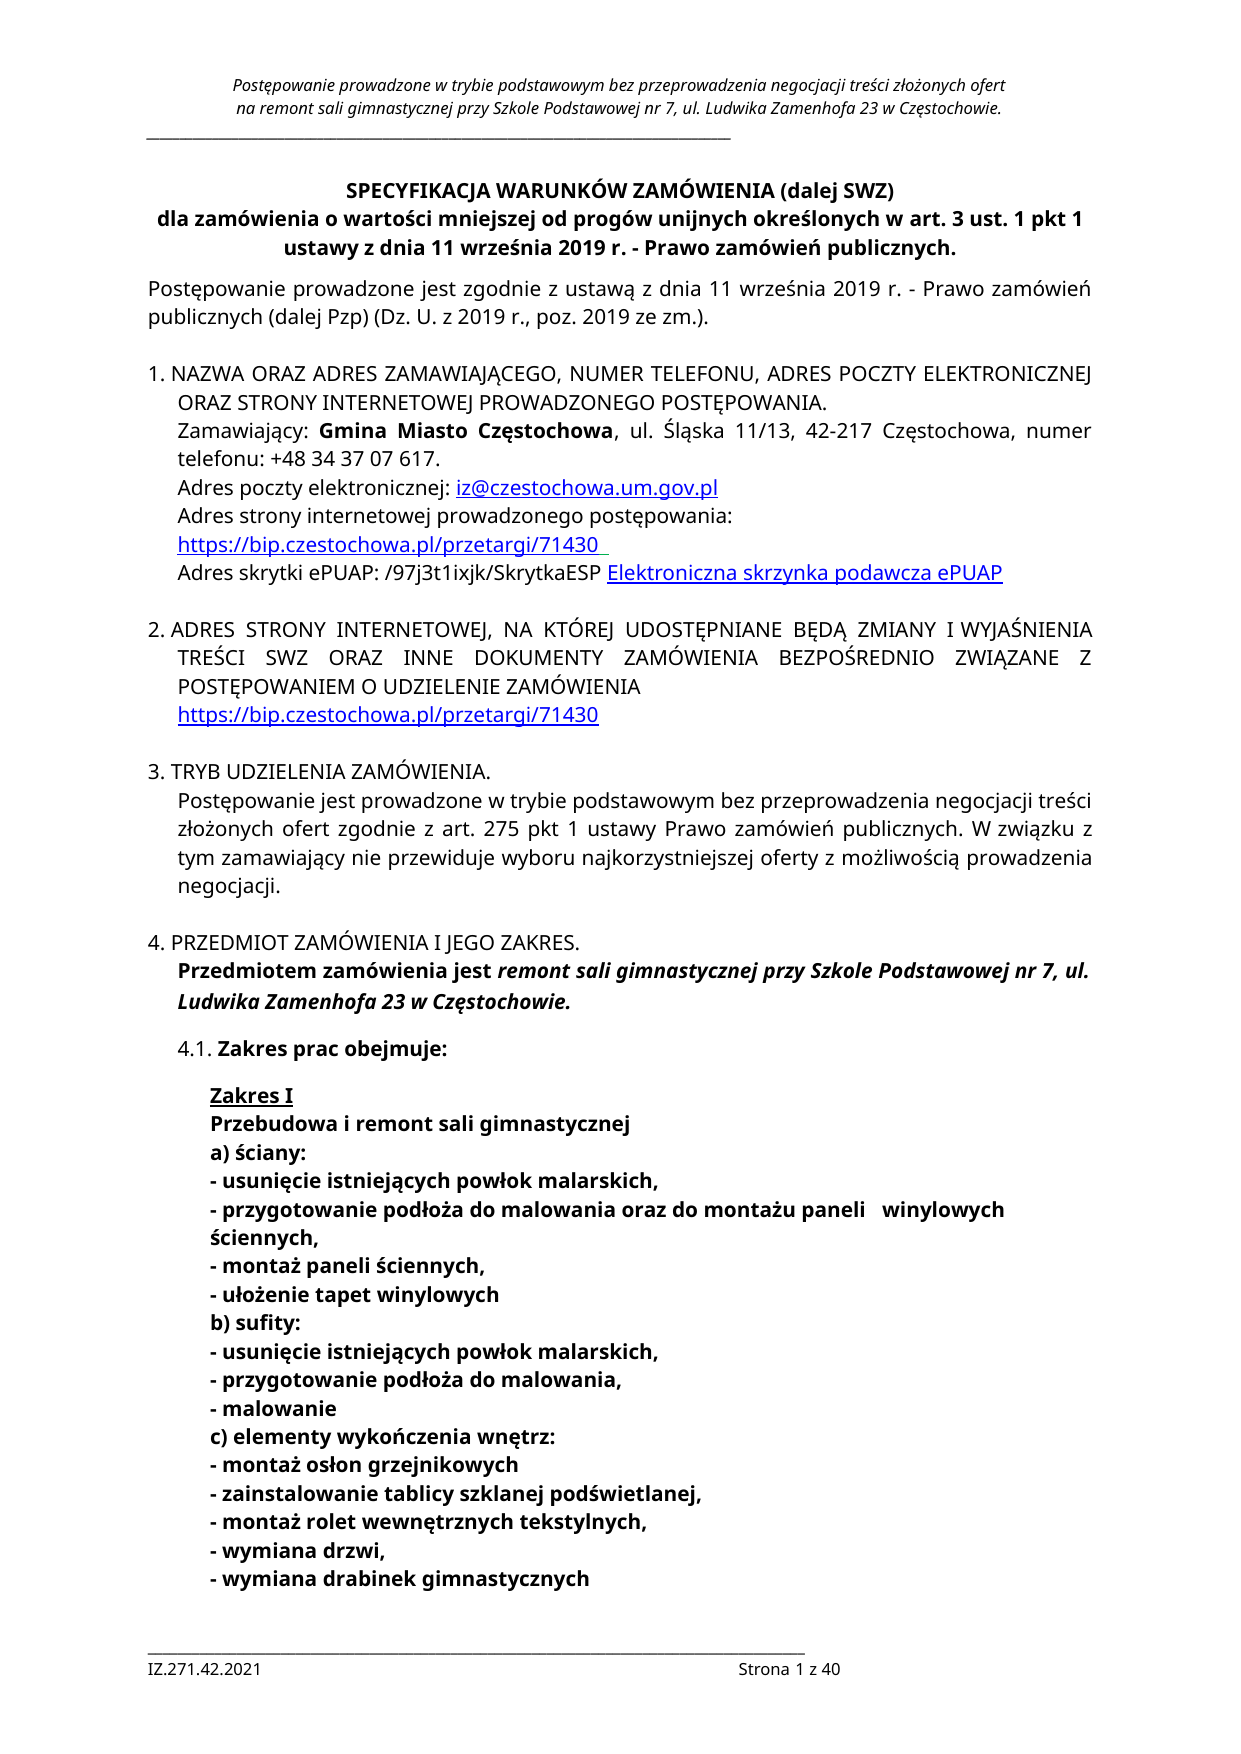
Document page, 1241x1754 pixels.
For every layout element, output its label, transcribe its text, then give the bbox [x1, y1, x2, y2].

text 3. TRYB UDZIELENIA ZAMÓWIENIA. [148, 757, 1093, 786]
text - montaż paneli ściennych, [210, 1252, 1093, 1280]
text https://bip.czestochowa.pl/przetargi/71430 [177, 530, 1093, 558]
text - przygotowanie podłoża do malowania oraz do montażu paneli winylowych ściennych, [210, 1195, 1093, 1252]
text - zainstalowanie tablicy szklanej podświetlanej, [210, 1479, 1093, 1507]
text - montaż osłon grzejnikowych [210, 1451, 1093, 1479]
text - usunięcie istniejących powłok malarskich, [210, 1166, 1093, 1195]
text Przebudowa i remont sali gimnastycznej [210, 1109, 1093, 1138]
text - malowanie [210, 1394, 1093, 1422]
text - wymiana drabinek gimnastycznych [210, 1564, 1093, 1593]
text Przedmiotem zamówienia jest remont sali gimnastycznej przy Szkole Podstawowej nr 7, ul. Ludwika Zamenhofa 23 w Częstochowie. [177, 956, 1093, 1015]
text c) elementy wykończenia wnętrz: [210, 1422, 1093, 1451]
text Postępowanie jest prowadzone w trybie podstawowym bez przeprowadzenia negocjacji treści złożonych ofert zgodnie z art. 275 pkt 1 ustawy Prawo zamówień publicznych. W związku z tym zamawiający nie przewiduje wyboru najkorzystniejszej oferty z możliwością prowadzenia negocjacji. [177, 786, 1093, 899]
text Adres strony internetowej prowadzonego postępowania: [177, 501, 1093, 530]
text - ułożenie tapet winylowych [210, 1280, 1093, 1308]
text 4.1. Zakres prac obejmuje: [177, 1034, 1093, 1062]
text Zakres I [210, 1081, 1093, 1109]
text a) ściany: [210, 1138, 1093, 1166]
text 1. NAZWA ORAZ ADRES ZAMAWIAJĄCEGO, NUMER TELEFONU, ADRES POCZTY ELEKTRONICZNEJ ORAZ STRONY INTERNETOWEJ PROWADZONEGO POSTĘPOWANIA. [148, 359, 1093, 416]
text - przygotowanie podłoża do malowania, [210, 1365, 1093, 1394]
text 4. PRZEDMIOT ZAMÓWIENIA I JEGO ZAKRES. [148, 928, 1093, 956]
text - montaż rolet wewnętrznych tekstylnych, [210, 1507, 1093, 1536]
text - wymiana drzwi, [210, 1536, 1093, 1564]
text - usunięcie istniejących powłok malarskich, [210, 1337, 1093, 1365]
text dla zamówienia o wartości mniejszej od progów unijnych określonych w art. 3 ust. 1 pkt 1 ustawy z dnia 11 września 2019 r. - Prawo zamówień publicznych. [148, 204, 1093, 261]
text Adres poczty elektronicznej: iz@czestochowa.um.gov.pl [177, 473, 1093, 501]
text Zamawiający: Gmina Miasto Częstochowa, ul. Śląska 11/13, 42-217 Częstochowa, numer telefonu: +48 34 37 07 617. [177, 416, 1093, 473]
text Postępowanie prowadzone jest zgodnie z ustawą z dnia 11 września 2019 r. - Prawo zamówień publicznych (dalej Pzp) (Dz. U. z 2019 r., poz. 2019 ze zm.). [148, 274, 1093, 331]
text SPECYFIKACJA WARUNKÓW ZAMÓWIENIA (dalej SWZ) [148, 176, 1093, 204]
text https://bip.czestochowa.pl/przetargi/71430 [177, 700, 1093, 729]
text Adres skrytki ePUAP: /97j3t1ixjk/SkrytkaESP Elektroniczna skrzynka podawcza ePUAP [177, 558, 1093, 587]
text 2. ADRES STRONY INTERNETOWEJ, NA KTÓREJ UDOSTĘPNIANE BĘDĄ ZMIANY I WYJAŚNIENIA TREŚCI SWZ ORAZ INNE DOKUMENTY ZAMÓWIENIA BEZPOŚREDNIO ZWIĄZANE Z POSTĘPOWANIEM O UDZIELENIE ZAMÓWIENIA [148, 615, 1093, 700]
text b) sufity: [210, 1308, 1093, 1337]
